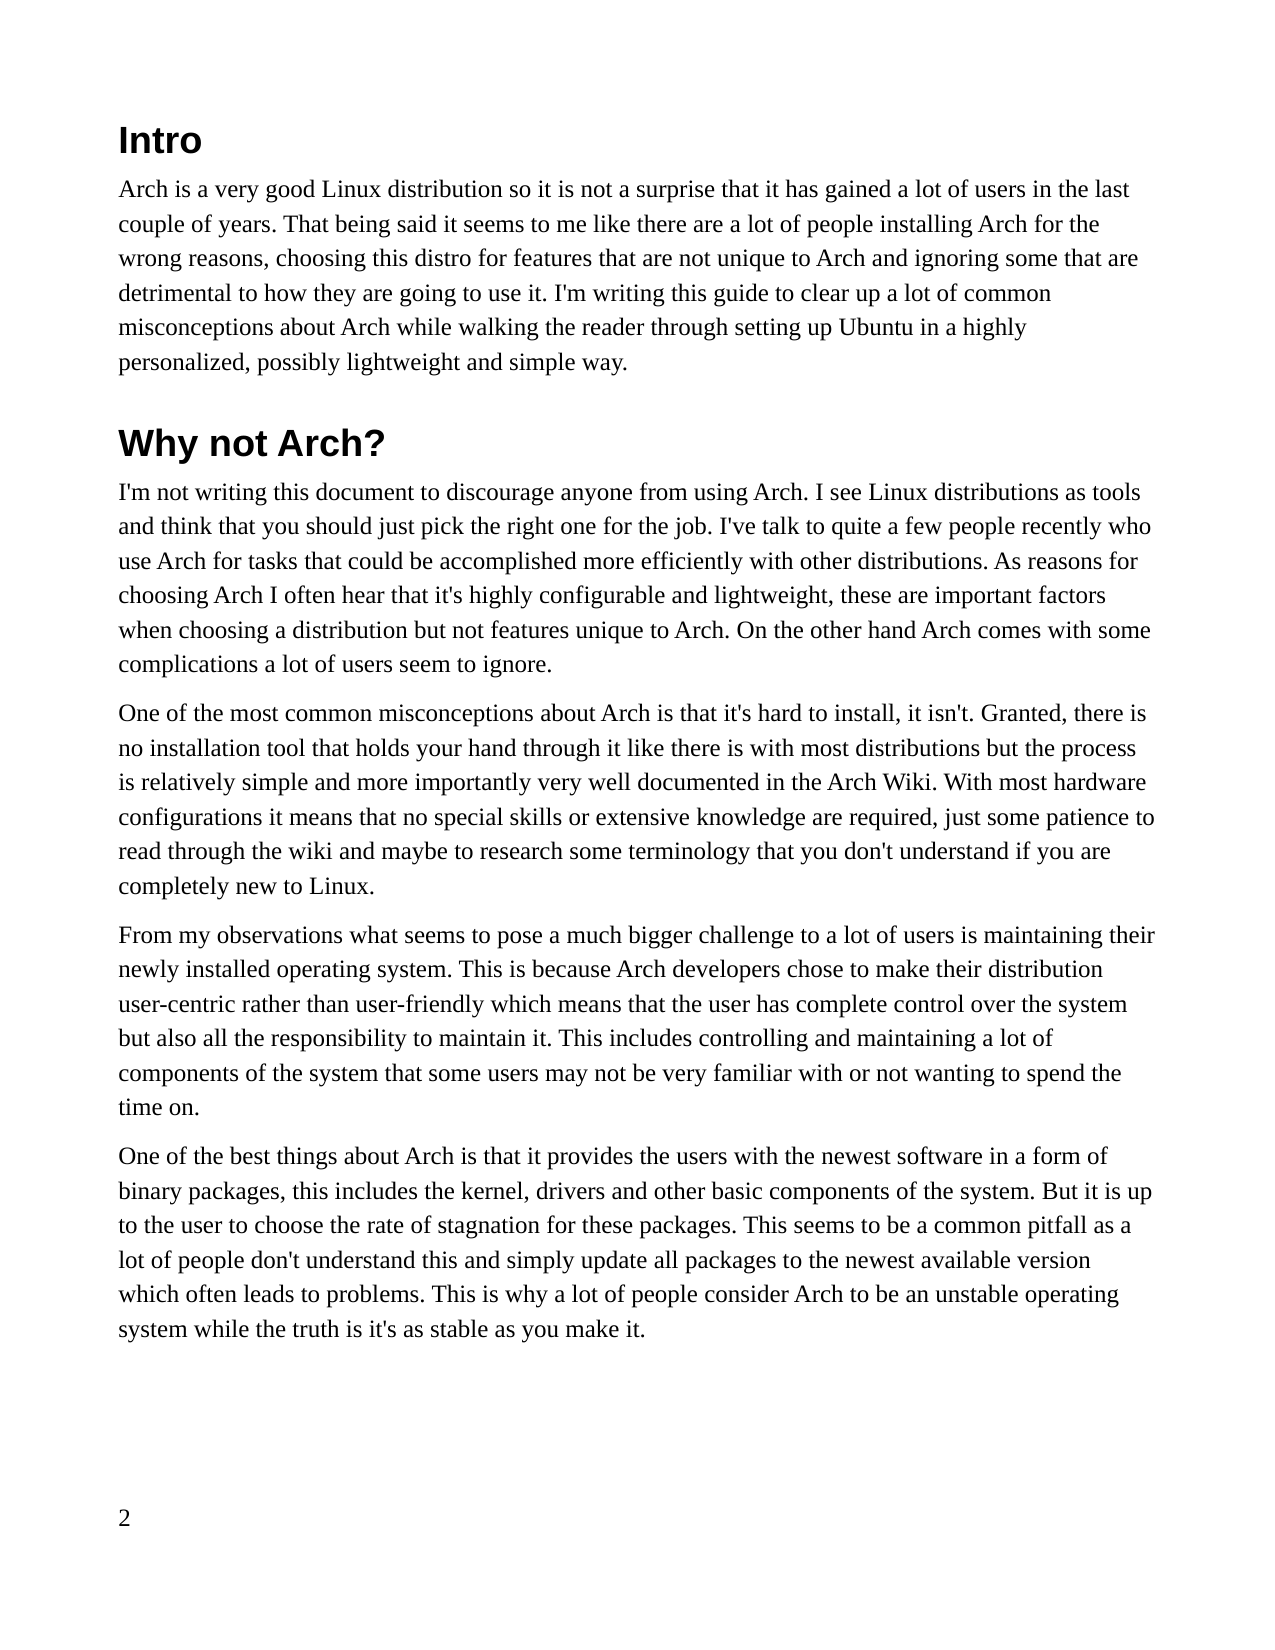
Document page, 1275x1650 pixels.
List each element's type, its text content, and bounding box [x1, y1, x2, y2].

text One of the best things about Arch is that it provides the users with the newest software in a form of binary packages, this includes the kernel, drivers and other basic components of the system. But it is up to the user to choose the rate of stagnation for these packages. This seems to be a common pitfall as a lot of people don't understand this and simply update all packages to the newest available version which often leads to problems. This is why a lot of people consider Arch to be an unstable operating system while the truth is it's as stable as you make it. [118, 1141, 1157, 1342]
subtitle Intro [118, 118, 1157, 162]
text Arch is a very good Linux distribution so it is not a surprise that it has gained a lot of users in the last couple of years. That being said it seems to me like there are a lot of people installing Arch for the wrong reasons, choosing this distro for features that are not unique to Arch and ignoring some that are detrimental to how they are going to use it. I'm writing this guide to clear up a lot of common misconceptions about Arch while walking the reader through setting up Ubuntu in a highly personalized, possibly lightweight and simple way. [118, 174, 1157, 375]
text One of the most common misconceptions about Arch is that it's hard to install, it isn't. Granted, there is no installation tool that holds your hand through it like there is with most distributions but the process is relatively simple and more importantly very well documented in the Arch Wiki. With most hardware configurations it means that no special skills or extensive knowledge are required, just some patience to read through the wiki and maybe to research some terminology that you don't understand if you are completely new to Linux. [118, 698, 1157, 899]
text I'm not writing this document to discourage anyone from using Arch. I see Linux distributions as tools and think that you should just pick the right one for the job. I've talk to quite a few people recently who use Arch for tasks that could be accomplished more efficiently with other distributions. As reasons for choosing Arch I often hear that it's highly configurable and lightweight, these are important factors when choosing a distribution but not features unique to Arch. On the other hand Arch comes with some complications a lot of users seem to ignore. [118, 477, 1157, 678]
text From my observations what seems to pose a much bigger challenge to a lot of users is maintaining their newly installed operating system. This is because Arch developers chose to make their distribution user-centric rather than user-friendly which means that the user has complete control over the system but also all the responsibility to maintain it. This includes controlling and maintaining a lot of components of the system that some users may not be very familiar with or not wanting to spend the time on. [118, 920, 1157, 1121]
subtitle Why not Arch? [118, 421, 1157, 464]
